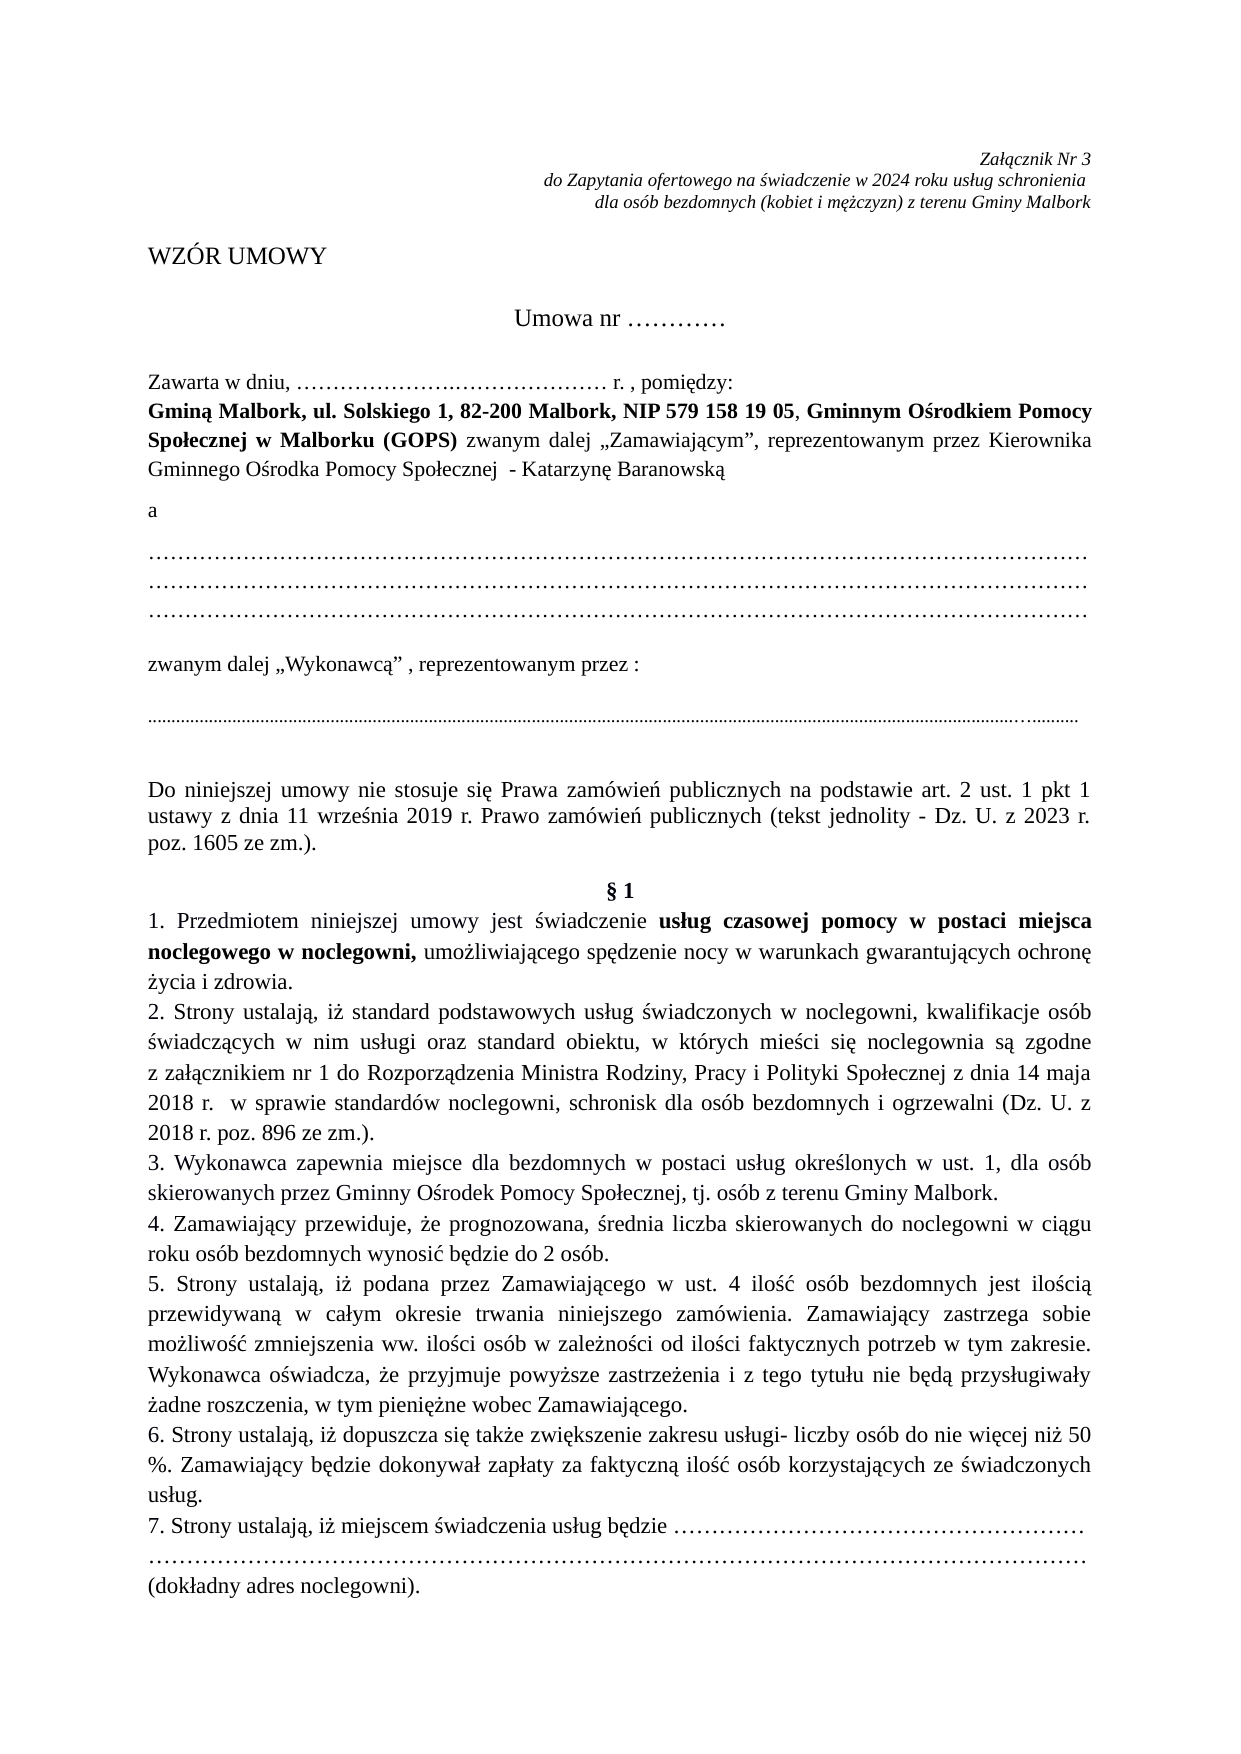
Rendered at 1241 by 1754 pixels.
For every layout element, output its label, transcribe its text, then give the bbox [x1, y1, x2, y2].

text dla osób bezdomnych (kobiet i mężczyzn) z terenu Gminy Malbork [148, 191, 1093, 212]
text Zawarta w dniu, ………………….………………… r. , pomiędzy: [148, 369, 1093, 394]
text Do niniejszej umowy nie stosuje się Prawa zamówień publicznych na podstawie art. 2 ust. 1 pkt 1 ustawy z dnia 11 września 2019 r. Prawo zamówień publicznych (tekst jednolity - Dz. U. z 2023 r. poz. 1605 ze zm.). [148, 776, 1093, 855]
text ……………………………………………………………………………………………………………………………………………………………………………………………………………………………………………………………………………………………………………………………………………………… [148, 539, 1093, 622]
text Załącznik Nr 3 [148, 148, 1093, 169]
text …………………………………………………………………………………………………………… [148, 1542, 1093, 1568]
text 7. Strony ustalają, iż miejscem świadczenia usług będzie ……………………………………………… [148, 1512, 1093, 1538]
text zwanym dalej „Wykonawcą” , reprezentowanym przez : [148, 651, 1093, 676]
text (dokładny adres noclegowni). [148, 1572, 1093, 1598]
text Gminą Malbork, ul. Solskiego 1, 82-200 Malbork, NIP 579 158 19 05, Gminnym Ośrodkiem Pomocy Społecznej w Malborku (GOPS) zwanym dalej „Zamawiającym”, reprezentowanym przez Kierownika Gminnego Ośrodka Pomocy Społecznej - Katarzynę Baranowską [148, 398, 1093, 481]
text 2. Strony ustalają, iż standard podstawowych usług świadczonych w noclegowni, kwalifikacje osób świadczących w nim usługi oraz standard obiektu, w których mieści się noclegownia są zgodne z załącznikiem nr 1 do Rozporządzenia Ministra Rodziny, Pracy i Polityki Społecznej z dnia 14 maja 2018 r. w sprawie standardów noclegowni, schronisk dla osób bezdomnych i ogrzewalni (Dz. U. z 2018 r. poz. 896 ze zm.). [148, 998, 1093, 1145]
text § 1 [148, 877, 1093, 904]
text 4. Zamawiający przewiduje, że prognozowana, średnia liczba skierowanych do noclegowni w ciągu roku osób bezdomnych wynosić będzie do 2 osób. [148, 1209, 1093, 1266]
text .........................................................................................................................................................................................….......... [148, 704, 1093, 726]
text 5. Strony ustalają, iż podana przez Zamawiającego w ust. 4 ilość osób bezdomnych jest ilością przewidywaną w całym okresie trwania niniejszego zamówienia. Zamawiający zastrzega sobie możliwość zmniejszenia ww. ilości osób w zależności od ilości faktycznych potrzeb w tym zakresie. Wykonawca oświadcza, że przyjmuje powyższe zastrzeżenia i z tego tytułu nie będą przysługiwały żadne roszczenia, w tym pieniężne wobec Zamawiającego. [148, 1270, 1093, 1417]
text 6. Strony ustalają, iż dopuszcza się także zwiększenie zakresu usługi- liczby osób do nie więcej niż 50 %. Zamawiający będzie dokonywał zapłaty za faktyczną ilość osób korzystających ze świadczonych usług. [148, 1421, 1093, 1508]
text 3. Wykonawca zapewnia miejsce dla bezdomnych w postaci usług określonych w ust. 1, dla osób skierowanych przez Gminny Ośrodek Pomocy Społecznej, tj. osób z terenu Gminy Malbork. [148, 1149, 1093, 1206]
text Umowa nr ………… [148, 303, 1093, 332]
text a [148, 497, 1093, 522]
text 1. Przedmiotem niniejszej umowy jest świadczenie usług czasowej pomocy w postaci miejsca noclegowego w noclegowni, umożliwiającego spędzenie nocy w warunkach gwarantujących ochronę życia i zdrowia. [148, 907, 1093, 994]
text do Zapytania ofertowego na świadczenie w 2024 roku usług schronienia [148, 169, 1093, 191]
text WZÓR UMOWY [148, 241, 1093, 270]
